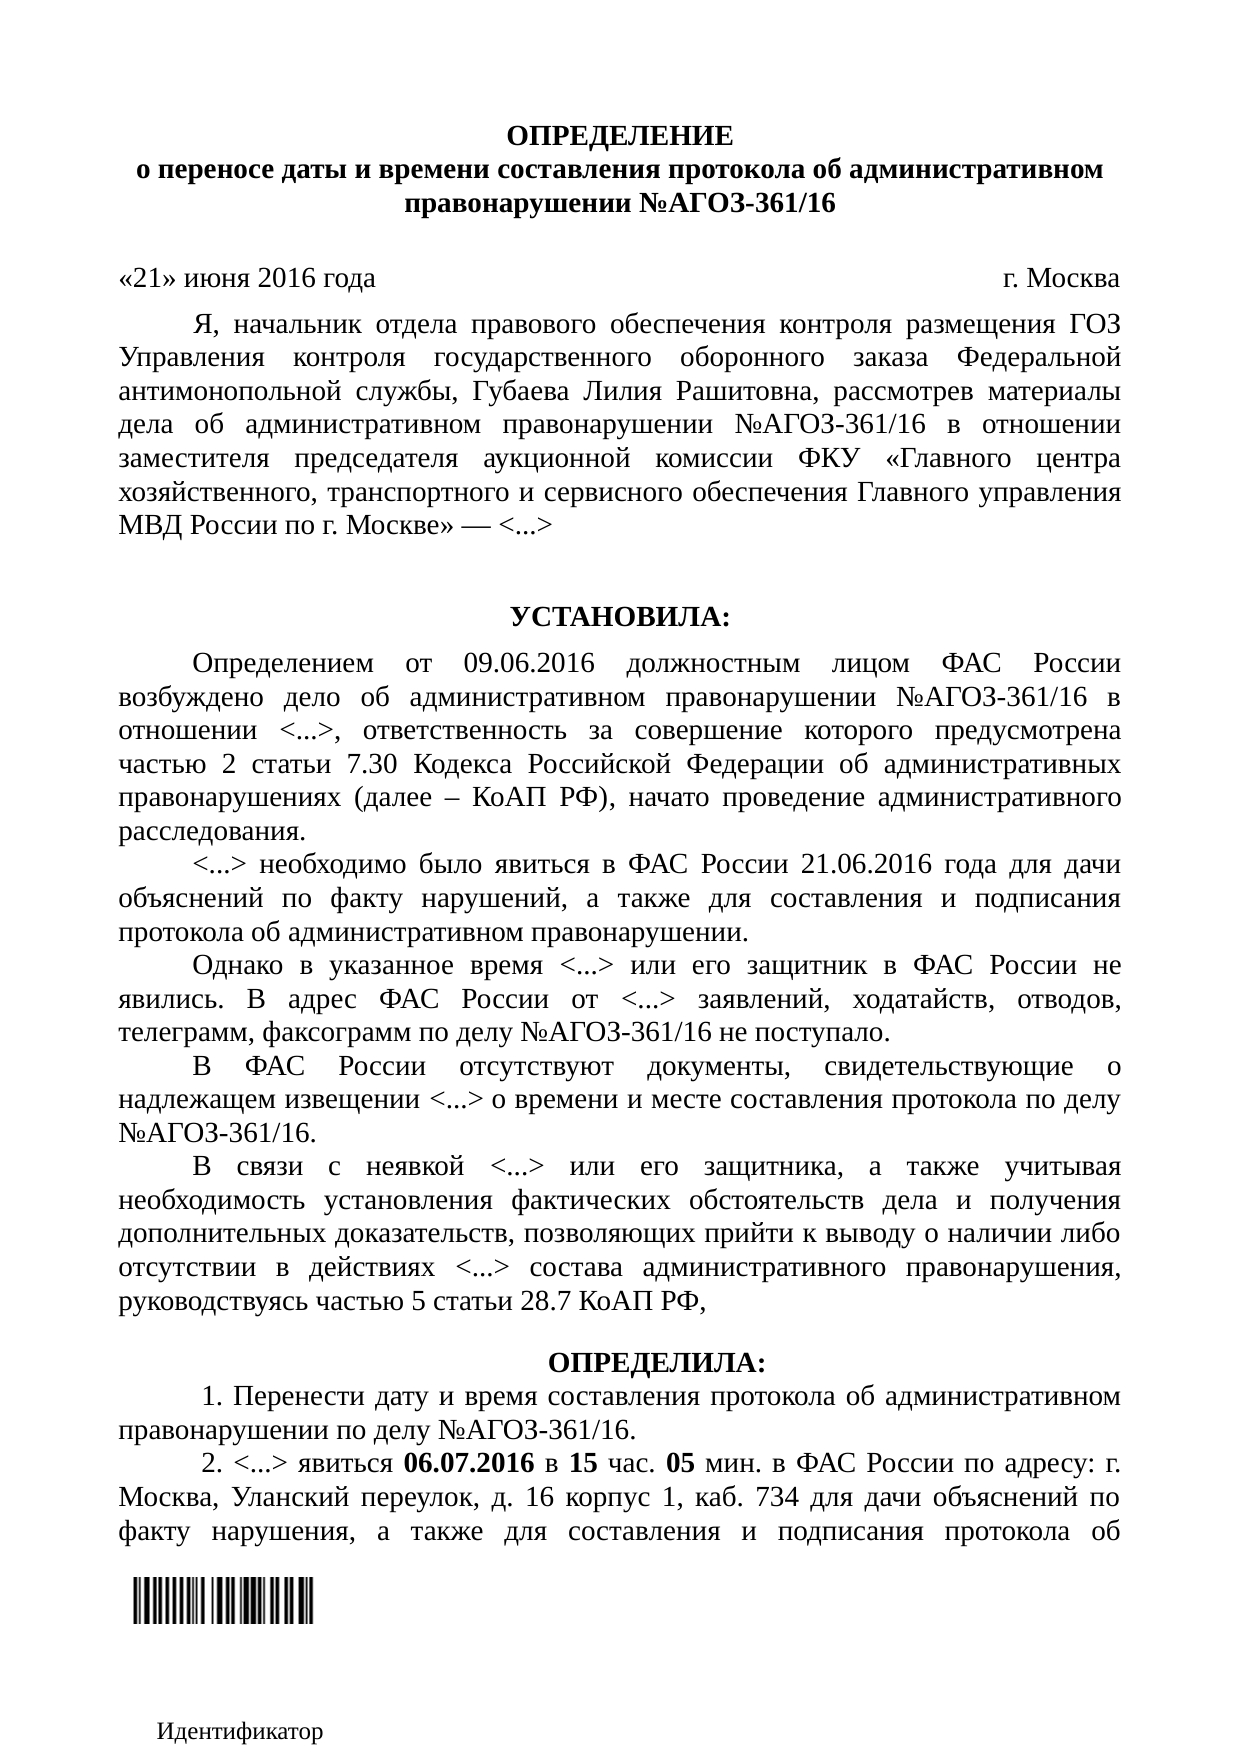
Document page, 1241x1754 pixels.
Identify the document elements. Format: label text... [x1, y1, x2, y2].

text <...> необходимо было явиться в ФАС России 21.06.2016 года для дачи объяснений по факту нарушений, а также для составления и подписания протокола об административном правонарушении. [118, 847, 1122, 947]
text о переносе даты и времени составления протокола об административном правонарушении №АГОЗ-361/16 [118, 152, 1122, 219]
text «21» июня 2016 года г. Москва [118, 260, 1122, 293]
text Определением от 09.06.2016 должностным лицом ФАС России возбуждено дело об административном правонарушении №АГОЗ-361/16 в отношении <...>, ответственность за совершение которого предусмотрена частью 2 статьи 7.30 Кодекса Российской Федерации об административных правонарушениях (далее – КоАП РФ), начато проведение административного расследования. [118, 645, 1122, 847]
text ОПРЕДЕЛИЛА: [118, 1345, 1122, 1378]
text В связи с неявкой <...> или его защитника, а также учитывая необходимость установления фактических обстоятельств дела и получения дополнительных доказательств, позволяющих прийти к выводу о наличии либо отсутствии в действиях <...> состава административного правонарушения, руководствуясь частью 5 статьи 28.7 КоАП РФ, [118, 1148, 1122, 1316]
text ОПРЕДЕЛЕНИЕ [118, 118, 1122, 152]
text УСТАНОВИЛА: [118, 599, 1122, 633]
text 1. Перенести дату и время составления протокола об административном правонарушении по делу №АГОЗ-361/16. [118, 1378, 1122, 1446]
text Я, начальник отдела правового обеспечения контроля размещения ГОЗ Управления контроля государственного оборонного заказа Федеральной антимонопольной службы, Губаева Лилия Рашитовна, рассмотрев материалы дела об административном правонарушении №АГОЗ-361/16 в отношении заместителя председателя аукционной комиссии ФКУ «Главного центра хозяйственного, транспортного и сервисного обеспечения Главного управления МВД России по г. Москве» — <...> [118, 306, 1122, 541]
text 2. <...> явиться 06.07.2016 в 15 час. 05 мин. в ФАС России по адресу: г. Москва, Уланский переулок, д. 16 корпус 1, каб. 734 для дачи объяснений по факту нарушения, а также для составления и подписания протокола об [118, 1446, 1122, 1546]
text Однако в указанное время <...> или его защитник в ФАС России не явились. В адрес ФАС России от <...> заявлений, ходатайств, отводов, телеграмм, факсограмм по делу №АГОЗ-361/16 не поступало. [118, 947, 1122, 1048]
text В ФАС России отсутствуют документы, свидетельствующие о надлежащем извещении <...> о времени и месте составления протокола по делу №АГОЗ-361/16. [118, 1048, 1122, 1148]
picture [118, 1577, 331, 1624]
